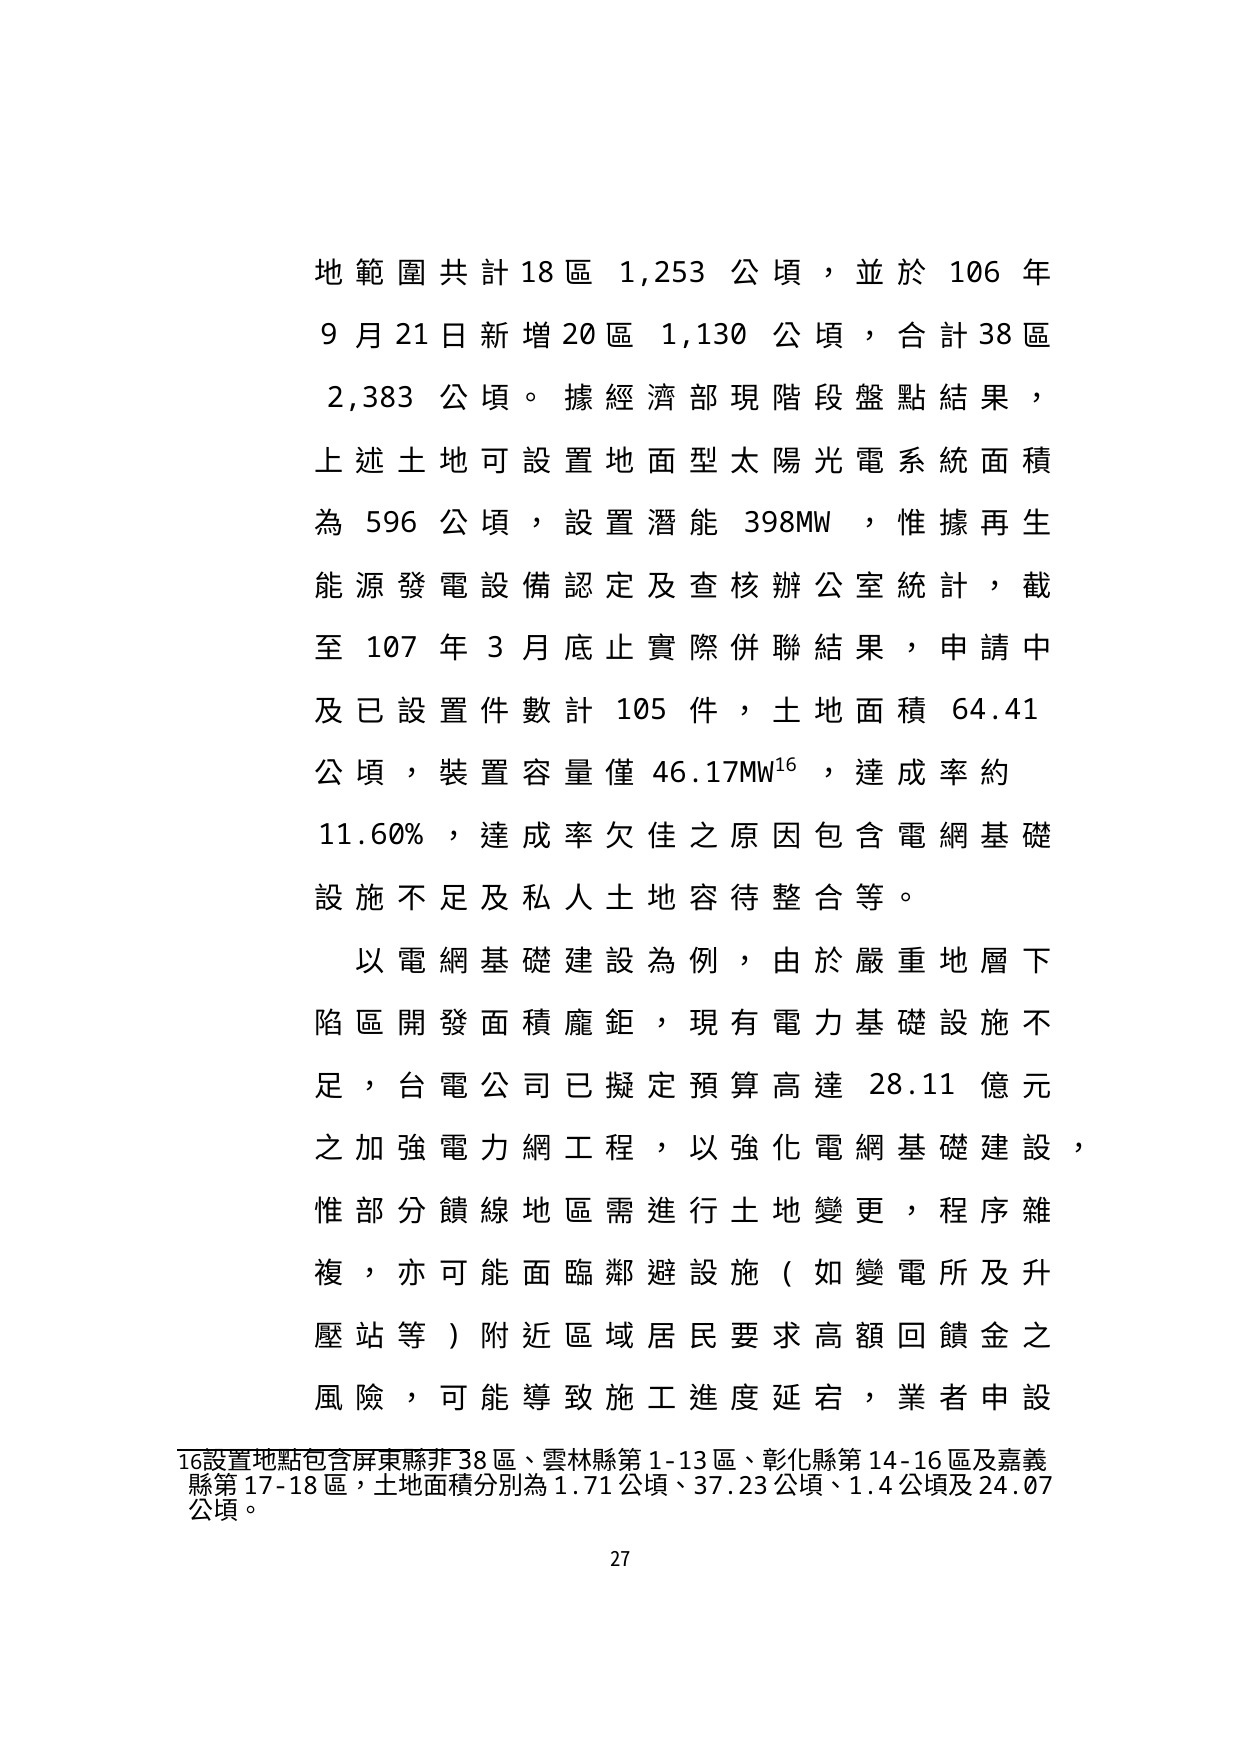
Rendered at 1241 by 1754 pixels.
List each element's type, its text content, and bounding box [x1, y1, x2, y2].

text 地範圍共計18區1,253公頃，並於106年9月21日新増20區1,130公頃，合計38區2,383公頃。據經濟部現階段盤點結果，上述土地可設置地面型太陽光電系統面積為596公頃，設置潛能398MW，惟據再生能源發電設備認定及查核辦公室統計，截至107年3月底止實際併聯結果，申請中及已設置件數計105件，土地面積64.41公頃，裝置容量僅46.17MW，達成率約11.60%，達成率欠佳之原因包含電網基礎設施不足及私人土地容待整合等。 [271, 229, 1058, 917]
text 設置地點包含屏東縣非38區、雲林縣第1-13區、彰化縣第14-16區及嘉義縣第17-18區，土地面積分別為1.71公頃、37.23公頃、1.4公頃及24.07公頃。 [177, 1450, 1063, 1525]
text 以電網基礎建設為例，由於嚴重地層下陷區開發面積龐鉅，現有電力基礎設施不足，台電公司已擬定預算高達28.11億元之加強電力網工程，以強化電網基礎建設，惟部分饋線地區需進行土地變更，程序雜複，亦可能面臨鄰避設施(如變電所及升壓站等)附近區域居民要求高額回饋金之風險，可能導致施工進度延宕，業者申設意願自然難以提升，以上顯示目前推動地面型太陽光電系統面臨諸多困難，亟待研謀對策。 [271, 917, 1058, 1417]
